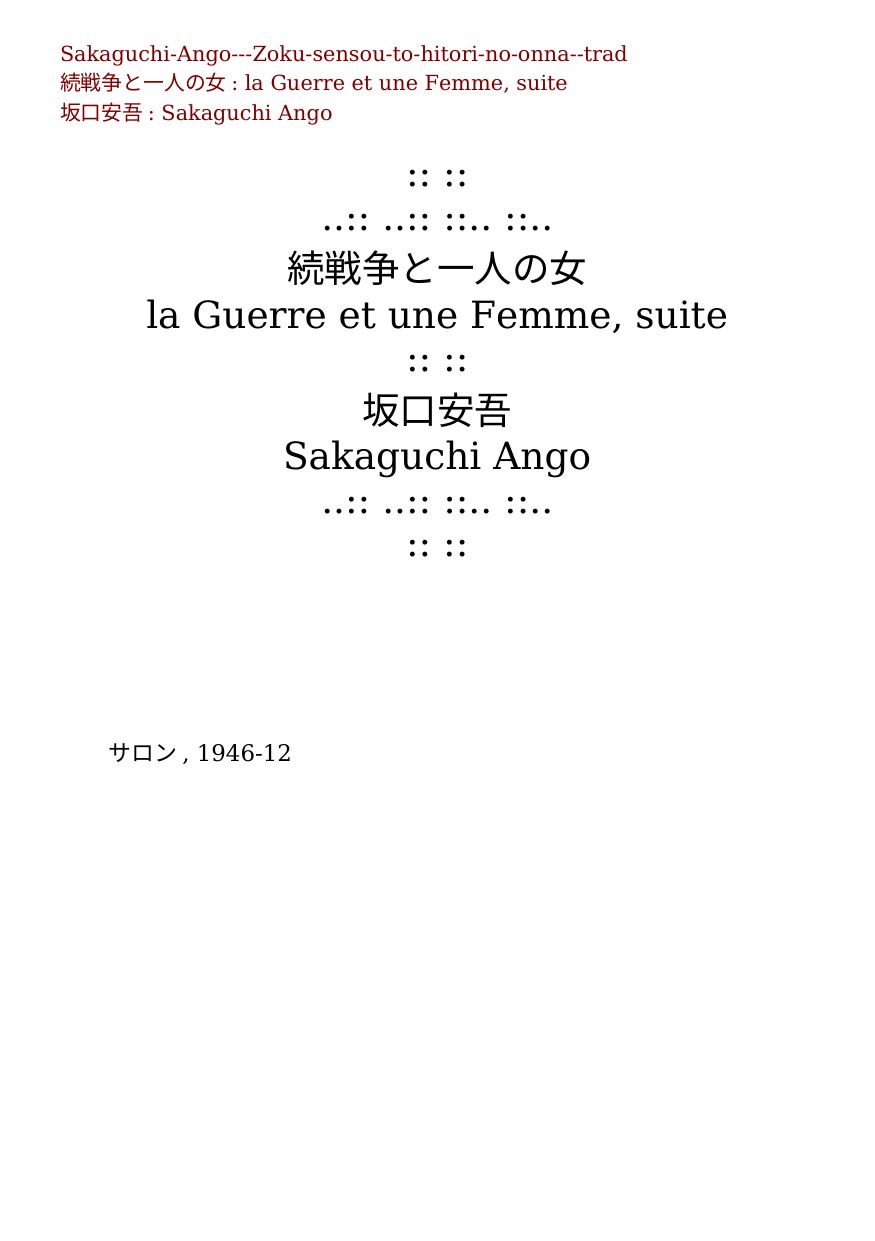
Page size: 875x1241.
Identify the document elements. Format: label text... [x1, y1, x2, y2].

text 続戦争と一人の女 : la Guerre et une Femme, suite [60, 66, 803, 96]
subtitle :: :: ..:: ..:: ::.. ::.. 続戦争と一人の女 la Guerre et une Femme, suite :: :: 坂口安吾 Sakaguchi Ango ..:: ..:: ::.. ::.. :: :: [36, 152, 838, 566]
text Sakaguchi-Ango---Zoku-sensou-to-hitori-no-onna--trad [60, 42, 803, 66]
text サロン , 1946-12 [72, 735, 802, 768]
text 坂口安吾 : Sakaguchi Ango [60, 96, 803, 127]
